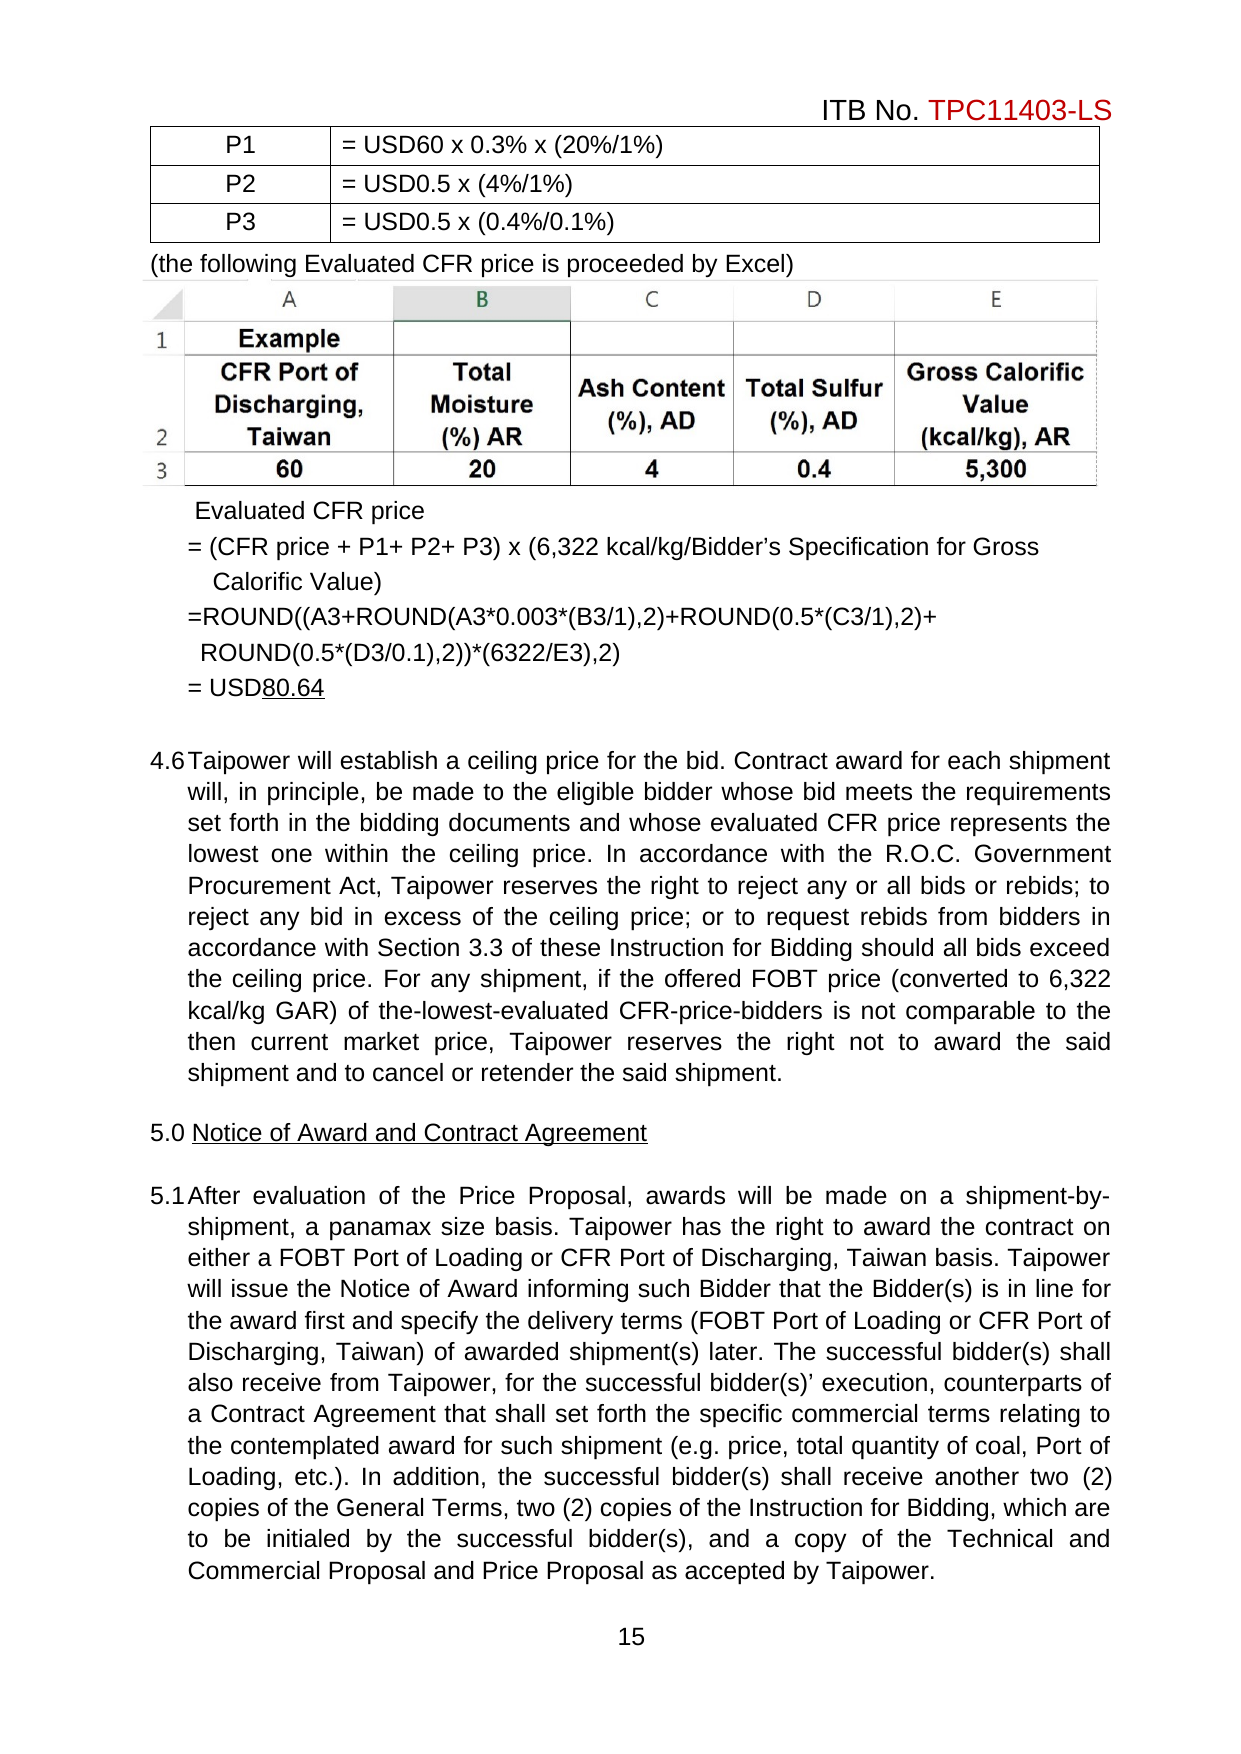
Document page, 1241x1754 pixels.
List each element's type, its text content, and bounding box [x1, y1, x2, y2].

text 5.1 After evaluation of the Price Proposal, awards will be made on a shipment-by-shipment, a panamax size basis. Taipower has the right to award the contract on either a FOBT Port of Loading or CFR Port of Discharging, Taiwan basis. Taipower will issue the Notice of Award informing such Bidder that the Bidder(s) is in line for the award first and specify the delivery terms (FOBT Port of Loading or CFR Port of Discharging, Taiwan) of awarded shipment(s) later. The successful bidder(s) shall also receive from Taipower, for the successful bidder(s)’ execution, counterparts of a Contract Agreement that shall set forth the specific commercial terms relating to the contemplated award for such shipment (e.g. price, total quantity of coal, Port of Loading, etc.). In addition, the successful bidder(s) shall receive another two (2) copies of the General Terms, two (2) copies of the Instruction for Bidding, which are to be initialed by the successful bidder(s), and a copy of the Technical and Commercial Proposal and Price Proposal as accepted by Taipower. [150, 1179, 1113, 1585]
text =ROUND((A3+ROUND(A3*0.003*(B3/1),2)+ROUND(0.5*(C3/1),2)+ [187, 602, 1113, 632]
text 5.0 Notice of Award and Contract Agreement [150, 1117, 1113, 1148]
text ROUND(0.5*(D3/0.1),2))*(6322/E3),2) [150, 638, 1113, 667]
table_cell = USD0.5 x (4%/1%) [331, 166, 1099, 203]
text (the following Evaluated CFR price is proceeded by Excel) [150, 249, 1113, 278]
table_cell = USD60 x 0.3% x (20%/1%) [331, 127, 1099, 165]
text = (CFR price + P1+ P2+ P3) x (6,322 kcal/kg/Bidder’s Specification for Gross [187, 532, 1113, 561]
text 4.6 Taipower will establish a ceiling price for the bid. Contract award for each shipment will, in principle, be made to the eligible bidder whose bid meets the requirements set forth in the bidding documents and whose evaluated CFR price represents the lowest one within the ceiling price. In accordance with the R.O.C. Government Procurement Act, Taipower reserves the right to reject any or all bids or rebids; to reject any bid in excess of the ceiling price; or to request rebids from bidders in accordance with Section 3.3 of these Instruction for Bidding should all bids exceed the ceiling price. For any shipment, if the offered FOBT price (converted to 6,322 kcal/kg GAR) of the-lowest-evaluated CFR-price-bidders is not comparable to the then current market price, Taipower reserves the right not to award the said shipment and to cancel or retender the said shipment. [150, 744, 1113, 1088]
table_cell = USD0.5 x (0.4%/0.1%) [331, 204, 1099, 242]
table_cell P2 [151, 166, 330, 203]
table_cell P3 [151, 204, 330, 242]
text Calorific Value) [200, 567, 1113, 596]
text = USD80.64 [187, 673, 1113, 702]
table_cell P1 [151, 127, 330, 165]
picture [142, 279, 1099, 490]
text Evaluated CFR price [187, 284, 1113, 525]
